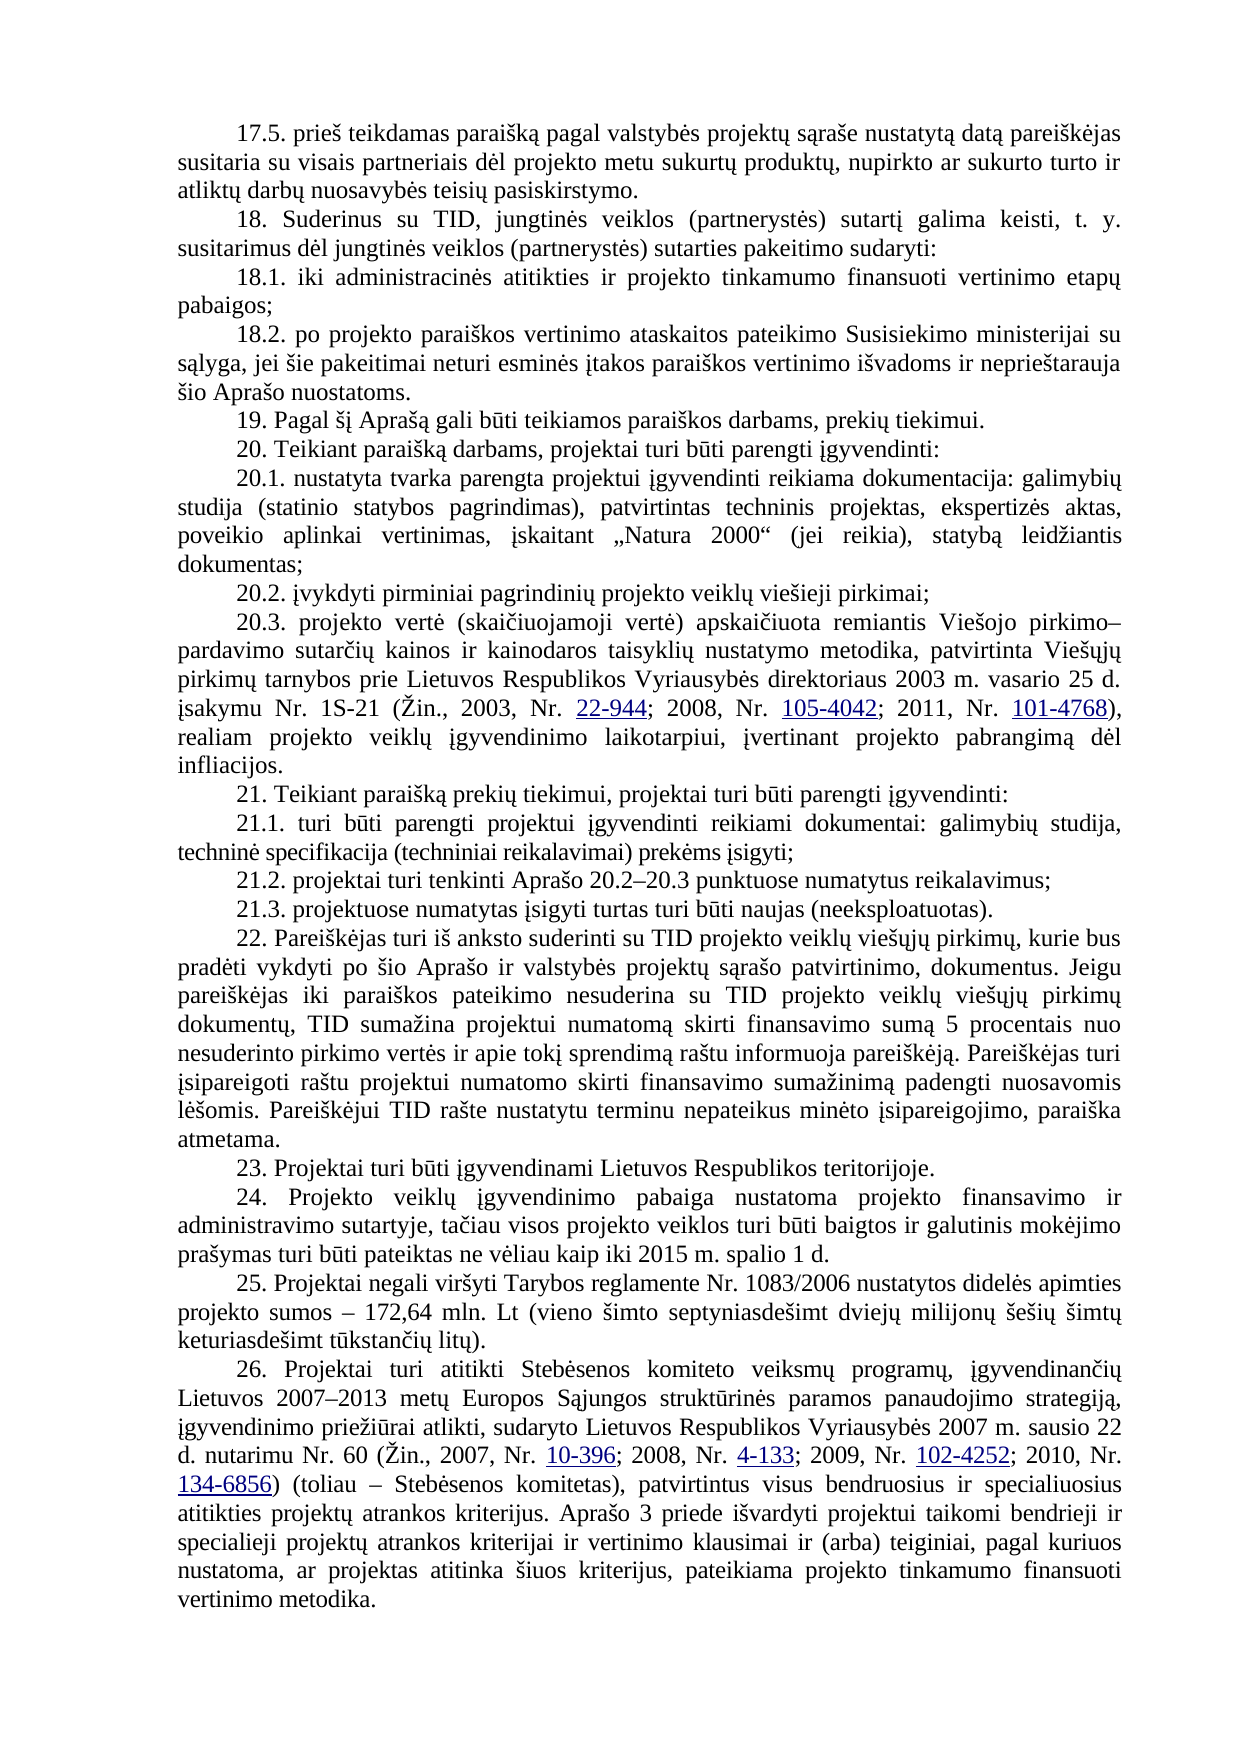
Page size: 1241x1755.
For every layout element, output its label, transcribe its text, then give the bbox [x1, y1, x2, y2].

text 20.3. projekto vertė (skaičiuojamoji vertė) apskaičiuota remiantis Viešojo pirkimo–pardavimo sutarčių kainos ir kainodaros taisyklių nustatymo metodika, patvirtinta Viešųjų pirkimų tarnybos prie Lietuvos Respublikos Vyriausybės direktoriaus 2003 m. vasario 25 d. įsakymu Nr. 1S-21 (Žin., 2003, Nr. 22-944; 2008, Nr. 105-4042; 2011, Nr. 101-4768), realiam projekto veiklų įgyvendinimo laikotarpiui, įvertinant projekto pabrangimą dėl infliacijos. [177, 607, 1122, 779]
text 21. Teikiant paraišką prekių tiekimui, projektai turi būti parengti įgyvendinti: [177, 779, 1122, 808]
text 18.1. iki administracinės atitikties ir projekto tinkamumo finansuoti vertinimo etapų pabaigos; [177, 262, 1122, 319]
text 24. Projekto veiklų įgyvendinimo pabaiga nustatoma projekto finansavimo ir administravimo sutartyje, tačiau visos projekto veiklos turi būti baigtos ir galutinis mokėjimo prašymas turi būti pateiktas ne vėliau kaip iki 2015 m. spalio 1 d. [177, 1182, 1122, 1268]
text 17.5. prieš teikdamas paraišką pagal valstybės projektų sąraše nustatytą datą pareiškėjas susitaria su visais partneriais dėl projekto metu sukurtų produktų, nupirkto ar sukurto turto ir atliktų darbų nuosavybės teisių pasiskirstymo. [177, 118, 1122, 204]
text 22. Pareiškėjas turi iš anksto suderinti su TID projekto veiklų viešųjų pirkimų, kurie bus pradėti vykdyti po šio Aprašo ir valstybės projektų sąrašo patvirtinimo, dokumentus. Jeigu pareiškėjas iki paraiškos pateikimo nesuderina su TID projekto veiklų viešųjų pirkimų dokumentų, TID sumažina projektui numatomą skirti finansavimo sumą 5 procentais nuo nesuderinto pirkimo vertės ir apie tokį sprendimą raštu informuoja pareiškėją. Pareiškėjas turi įsipareigoti raštu projektui numatomo skirti finansavimo sumažinimą padengti nuosavomis lėšomis. Pareiškėjui TID rašte nustatytu terminu nepateikus minėto įsipareigojimo, paraiška atmetama. [177, 923, 1122, 1153]
text 21.3. projektuose numatytas įsigyti turtas turi būti naujas (neeksploatuotas). [177, 894, 1122, 923]
text 20. Teikiant paraišką darbams, projektai turi būti parengti įgyvendinti: [177, 434, 1122, 463]
text 21.2. projektai turi tenkinti Aprašo 20.2–20.3 punktuose numatytus reikalavimus; [177, 866, 1122, 894]
text 20.2. įvykdyti pirminiai pagrindinių projekto veiklų viešieji pirkimai; [177, 578, 1122, 607]
text 25. Projektai negali viršyti Tarybos reglamente Nr. 1083/2006 nustatytos didelės apimties projekto sumos – 172,64 mln. Lt (vieno šimto septyniasdešimt dviejų milijonų šešių šimtų keturiasdešimt tūkstančių litų). [177, 1268, 1122, 1354]
text 19. Pagal šį Aprašą gali būti teikiamos paraiškos darbams, prekių tiekimui. [177, 406, 1122, 434]
text 18.2. po projekto paraiškos vertinimo ataskaitos pateikimo Susisiekimo ministerijai su sąlyga, jei šie pakeitimai neturi esminės įtakos paraiškos vertinimo išvadoms ir neprieštarauja šio Aprašo nuostatoms. [177, 319, 1122, 406]
text 26. Projektai turi atitikti Stebėsenos komiteto veiksmų programų, įgyvendinančių Lietuvos 2007–2013 metų Europos Sąjungos struktūrinės paramos panaudojimo strategiją, įgyvendinimo priežiūrai atlikti, sudaryto Lietuvos Respublikos Vyriausybės 2007 m. sausio 22 d. nutarimu Nr. 60 (Žin., 2007, Nr. 10-396; 2008, Nr. 4-133; 2009, Nr. 102-4252; 2010, Nr. 134-6856) (toliau – Stebėsenos komitetas), patvirtintus visus bendruosius ir specialiuosius atitikties projektų atrankos kriterijus. Aprašo 3 priede išvardyti projektui taikomi bendrieji ir specialieji projektų atrankos kriterijai ir vertinimo klausimai ir (arba) teiginiai, pagal kuriuos nustatoma, ar projektas atitinka šiuos kriterijus, pateikiama projekto tinkamumo finansuoti vertinimo metodika. [177, 1354, 1122, 1613]
text 23. Projektai turi būti įgyvendinami Lietuvos Respublikos teritorijoje. [177, 1153, 1122, 1182]
text 18. Suderinus su TID, jungtinės veiklos (partnerystės) sutartį galima keisti, t. y. susitarimus dėl jungtinės veiklos (partnerystės) sutarties pakeitimo sudaryti: [177, 204, 1122, 262]
text 21.1. turi būti parengti projektui įgyvendinti reikiami dokumentai: galimybių studija, techninė specifikacija (techniniai reikalavimai) prekėms įsigyti; [177, 808, 1122, 866]
text 20.1. nustatyta tvarka parengta projektui įgyvendinti reikiama dokumentacija: galimybių studija (statinio statybos pagrindimas), patvirtintas techninis projektas, ekspertizės aktas, poveikio aplinkai vertinimas, įskaitant „Natura 2000“ (jei reikia), statybą leidžiantis dokumentas; [177, 463, 1122, 578]
